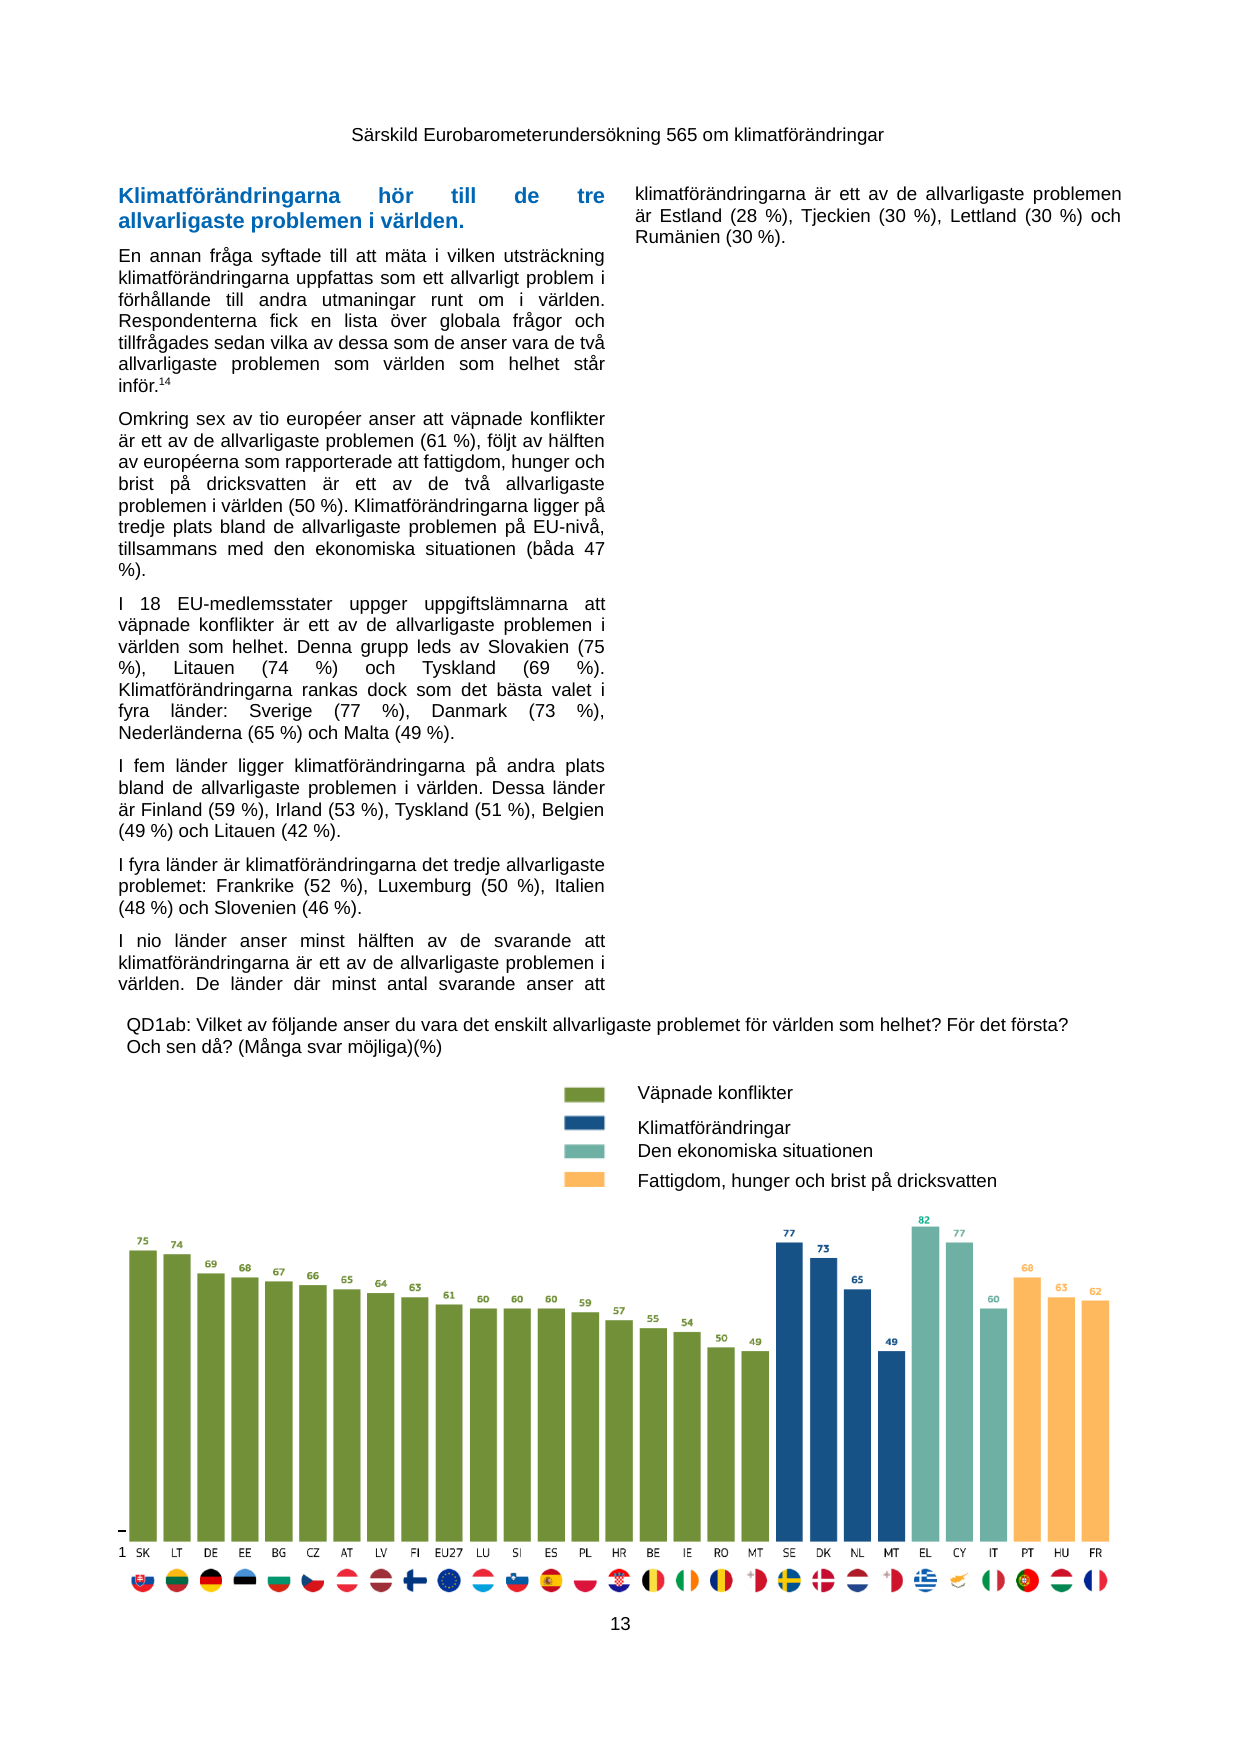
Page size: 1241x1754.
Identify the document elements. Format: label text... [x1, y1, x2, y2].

text I 18 EU-medlemsstater uppger uppgiftslämnarna att väpnade konflikter är ett av de allvarligaste problemen i världen som helhet. Denna grupp leds av Slovakien (75 %), Litauen (74 %) och Tyskland (69 %). Klimatförändringarna rankas dock som det bästa valet i fyra länder: Sverige (77 %), Danmark (73 %), Nederländerna (65 %) och Malta (49 %). [118, 592, 605, 743]
picture [126, 1211, 1119, 1606]
text En annan fråga syftade till att mäta i vilken utsträckning klimatförändringarna uppfattas som ett allvarligt problem i förhållande till andra utmaningar runt om i världen. Respondenterna fick en lista över globala frågor och tillfrågades sedan vilka av dessa som de anser vara de två allvarligaste problemen som världen som helhet står inför. [118, 245, 605, 396]
text klimatförändringarna är ett av de allvarligaste problemen är Estland (28 %), Tjeckien (30 %), Lettland (30 %) och Rumänien (30 %). [635, 183, 1122, 248]
text I fem länder ligger klimatförändringarna på andra plats bland de allvarligaste problemen i världen. Dessa länder är Finland (59 %), Irland (53 %), Tyskland (51 %), Belgien (49 %) och Litauen (42 %). [118, 755, 605, 842]
text I fyra länder är klimatförändringarna det tredje allvarligaste problemet: Frankrike (52 %), Luxemburg (50 %), Italien (48 %) och Slovenien (46 %). [118, 853, 605, 918]
text Klimatförändringarna hör till de tre allvarligaste problemen i världen. [118, 183, 605, 233]
text Omkring sex av tio européer anser att väpnade konflikter är ett av de allvarligaste problemen (61 %), följt av hälften av européerna som rapporterade att fattigdom, hunger och brist på dricksvatten är ett av de två allvarligaste problemen i världen (50 %). Klimatförändringarna ligger på tredje plats bland de allvarligaste problemen på EU-nivå, tillsammans med den ekonomiska situationen (båda 47 %). [118, 408, 605, 581]
text I nio länder anser minst hälften av de svarande att klimatförändringarna är ett av de allvarligaste problemen i världen. De länder där minst antal svarande anser att [118, 930, 605, 995]
picture [539, 1073, 617, 1187]
